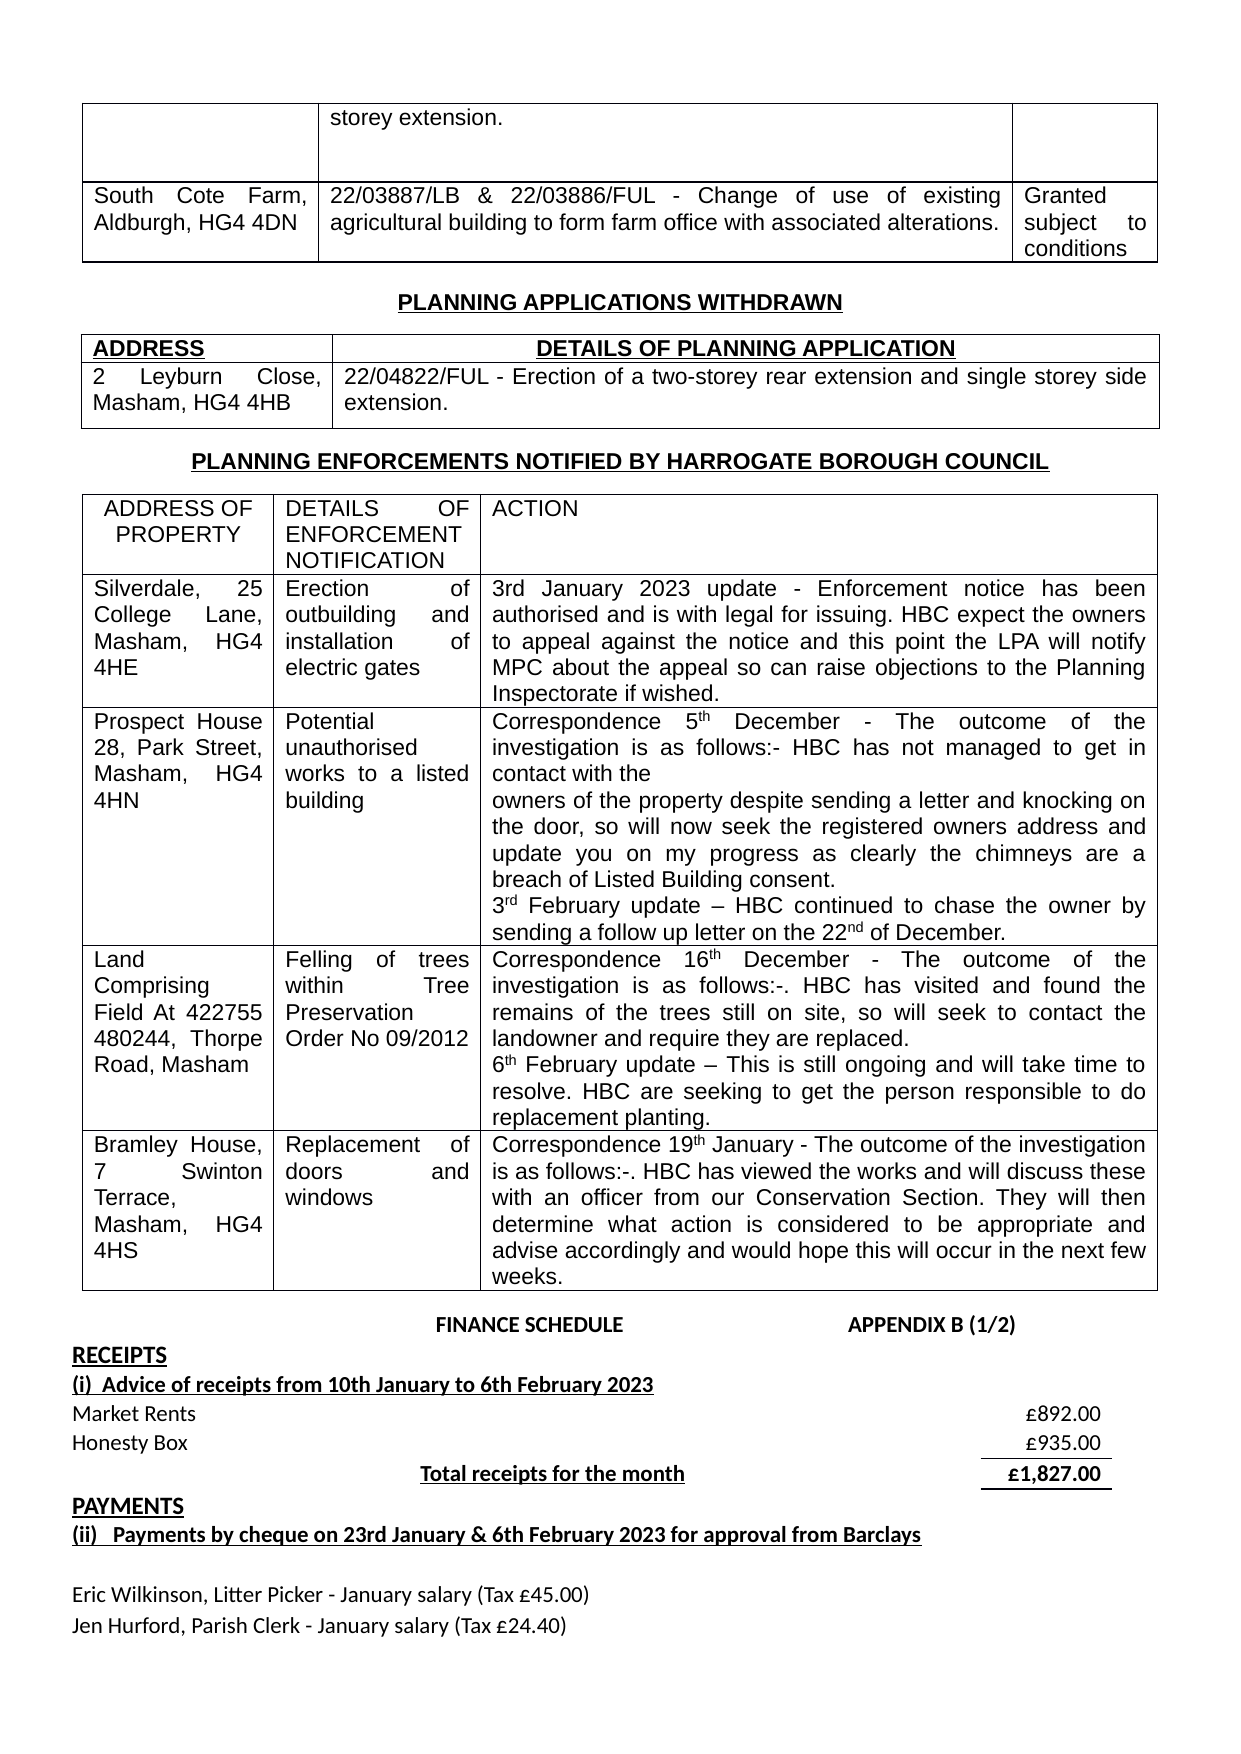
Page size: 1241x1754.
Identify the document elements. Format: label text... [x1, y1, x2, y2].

table_cell 2 Leyburn Close, Masham, HG4 4HB [82, 363, 332, 428]
table_cell [1013, 104, 1157, 181]
table_cell [268, 1339, 409, 1370]
table_header ADDRESS OF PROPERTY [83, 495, 273, 574]
table_cell [712, 1339, 837, 1370]
table_cell [268, 1458, 409, 1488]
table_cell [981, 1339, 1112, 1370]
table_cell [61, 1458, 268, 1488]
table_cell [561, 1399, 712, 1428]
table_cell PAYMENTS [61, 1488, 268, 1521]
table_cell [409, 1399, 561, 1428]
table_cell [837, 1550, 981, 1581]
table_cell Erection of outbuilding and installation of electric gates [274, 575, 480, 707]
table_cell Granted subject to conditions [1013, 183, 1157, 261]
table_cell Market Rents [61, 1399, 268, 1428]
table_cell [981, 1581, 1112, 1611]
table_cell [837, 1399, 981, 1428]
table_cell Replacement of doors and windows [274, 1131, 480, 1289]
table_cell [837, 1339, 981, 1370]
table_cell [561, 1428, 712, 1458]
table_cell 22/03887/LB & 22/03886/FUL - Change of use of existing agricultural building to form farm office with associated alterations. [319, 183, 1012, 261]
table_cell [837, 1488, 981, 1521]
table_header DETAILS OF PLANNING APPLICATION [333, 335, 1159, 362]
table_cell [268, 1550, 409, 1581]
table_header [268, 1310, 409, 1339]
table_cell Prospect House 28, Park Street, Masham, HG4 4HN [83, 708, 273, 945]
table_cell storey extension. [319, 104, 1012, 181]
table_cell [981, 1490, 1112, 1521]
table_cell [409, 1428, 561, 1458]
table_cell Total receipts for the month [409, 1458, 837, 1488]
table_cell [409, 1339, 561, 1370]
table_header [61, 1310, 268, 1339]
table_cell [712, 1550, 837, 1581]
table_cell RECEIPTS [61, 1339, 268, 1370]
table_cell [712, 1488, 837, 1521]
table_cell [837, 1581, 981, 1611]
table_cell Eric Wilkinson, Litter Picker - January salary (Tax £45.00) [61, 1581, 712, 1611]
table_header APPENDIX B (1/2) [837, 1310, 1112, 1339]
table_cell [837, 1458, 981, 1488]
table_cell [981, 1370, 1112, 1399]
table_header [712, 1310, 837, 1339]
table_cell [837, 1611, 981, 1641]
table_cell Land Comprising Field At 422755 480244, Thorpe Road, Masham [83, 946, 273, 1130]
table_cell [712, 1581, 837, 1611]
table_cell Silverdale, 25 College Lane, Masham, HG4 4HE [83, 575, 273, 707]
table_header ADDRESS [82, 335, 332, 362]
table_cell 22/04822/FUL - Erection of a two-storey rear extension and single storey side extension. [333, 363, 1159, 428]
table_cell Bramley House, 7 Swinton Terrace, Masham, HG4 4HS [83, 1131, 273, 1289]
table_cell [561, 1339, 712, 1370]
table_cell [712, 1399, 837, 1428]
table_cell [268, 1399, 409, 1428]
table_cell £1,827.00 [981, 1459, 1112, 1488]
table_cell [409, 1550, 561, 1581]
text PLANNING ENFORCEMENTS NOTIFIED BY HARROGATE BOROUGH COUNCIL [75, 448, 1165, 474]
table_cell Felling of trees within Tree Preservation Order No 09/2012 [274, 946, 480, 1130]
table_cell [83, 104, 318, 181]
table_cell [712, 1611, 837, 1641]
table_header DETAILS OF ENFORCEMENT NOTIFICATION [274, 495, 480, 574]
text PLANNING APPLICATIONS WITHDRAWN [75, 289, 1165, 315]
table_cell £935.00 [981, 1428, 1112, 1458]
table_cell [561, 1550, 712, 1581]
table_cell [409, 1488, 561, 1521]
table_header ACTION [481, 495, 1157, 574]
table_cell [712, 1428, 837, 1458]
table_cell [61, 1550, 268, 1581]
table_cell [837, 1370, 981, 1399]
table_cell (i) Advice of receipts from 10th January to 6th February 2023 [61, 1370, 837, 1399]
table_cell [268, 1428, 409, 1458]
table_cell [981, 1611, 1112, 1641]
table_cell Honesty Box [61, 1428, 268, 1458]
table_header FINANCE SCHEDULE [409, 1310, 712, 1339]
table_cell Potential unauthorised works to a listed building [274, 708, 480, 945]
table_cell Jen Hurford, Parish Clerk - January salary (Tax £24.40) [61, 1611, 712, 1641]
table_cell (ii) Payments by cheque on 23rd January & 6th February 2023 for approval from Barclays [61, 1521, 1112, 1550]
table_cell [268, 1488, 409, 1521]
table_cell £892.00 [981, 1399, 1112, 1428]
table_cell [837, 1428, 981, 1458]
table_cell South Cote Farm, Aldburgh, HG4 4DN [83, 183, 318, 261]
table_cell [561, 1488, 712, 1521]
table_cell [981, 1550, 1112, 1581]
